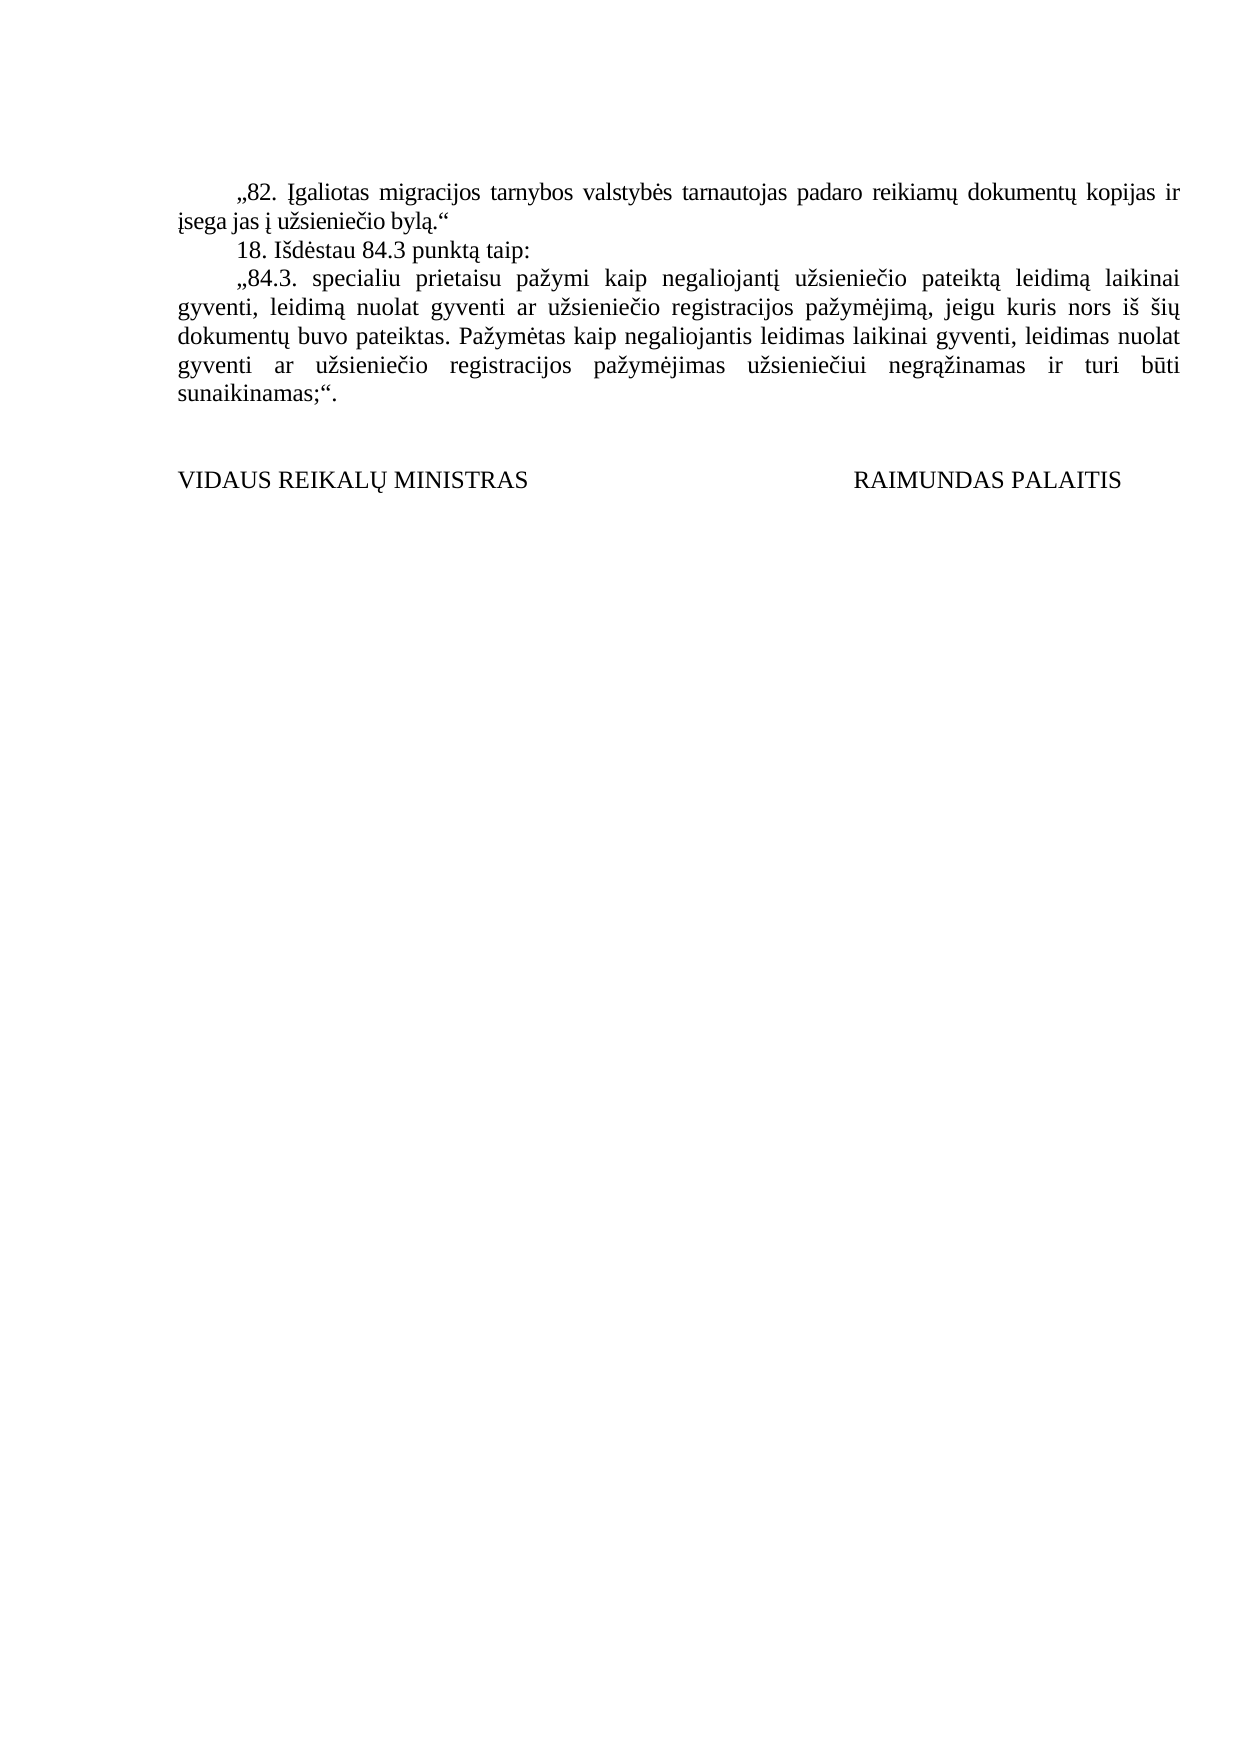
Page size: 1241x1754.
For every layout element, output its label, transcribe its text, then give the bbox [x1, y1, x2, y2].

text „82. Įgaliotas migracijos tarnybos valstybės tarnautojas padaro reikiamų dokumentų kopijas ir įsega jas į užsieniečio bylą.“ [177, 177, 1181, 235]
text Vidaus reikalų ministras Raimundas Palaitis [177, 465, 1181, 493]
text „84.3. specialiu prietaisu pažymi kaip negaliojantį užsieniečio pateiktą leidimą laikinai gyventi, leidimą nuolat gyventi ar užsieniečio registracijos pažymėjimą, jeigu kuris nors iš šių dokumentų buvo pateiktas. Pažymėtas kaip negaliojantis leidimas laikinai gyventi, leidimas nuolat gyventi ar užsieniečio registracijos pažymėjimas užsieniečiui negrąžinamas ir turi būti sunaikinamas;“. [177, 263, 1181, 407]
text 18. Išdėstau 84.3 punktą taip: [177, 235, 1181, 263]
